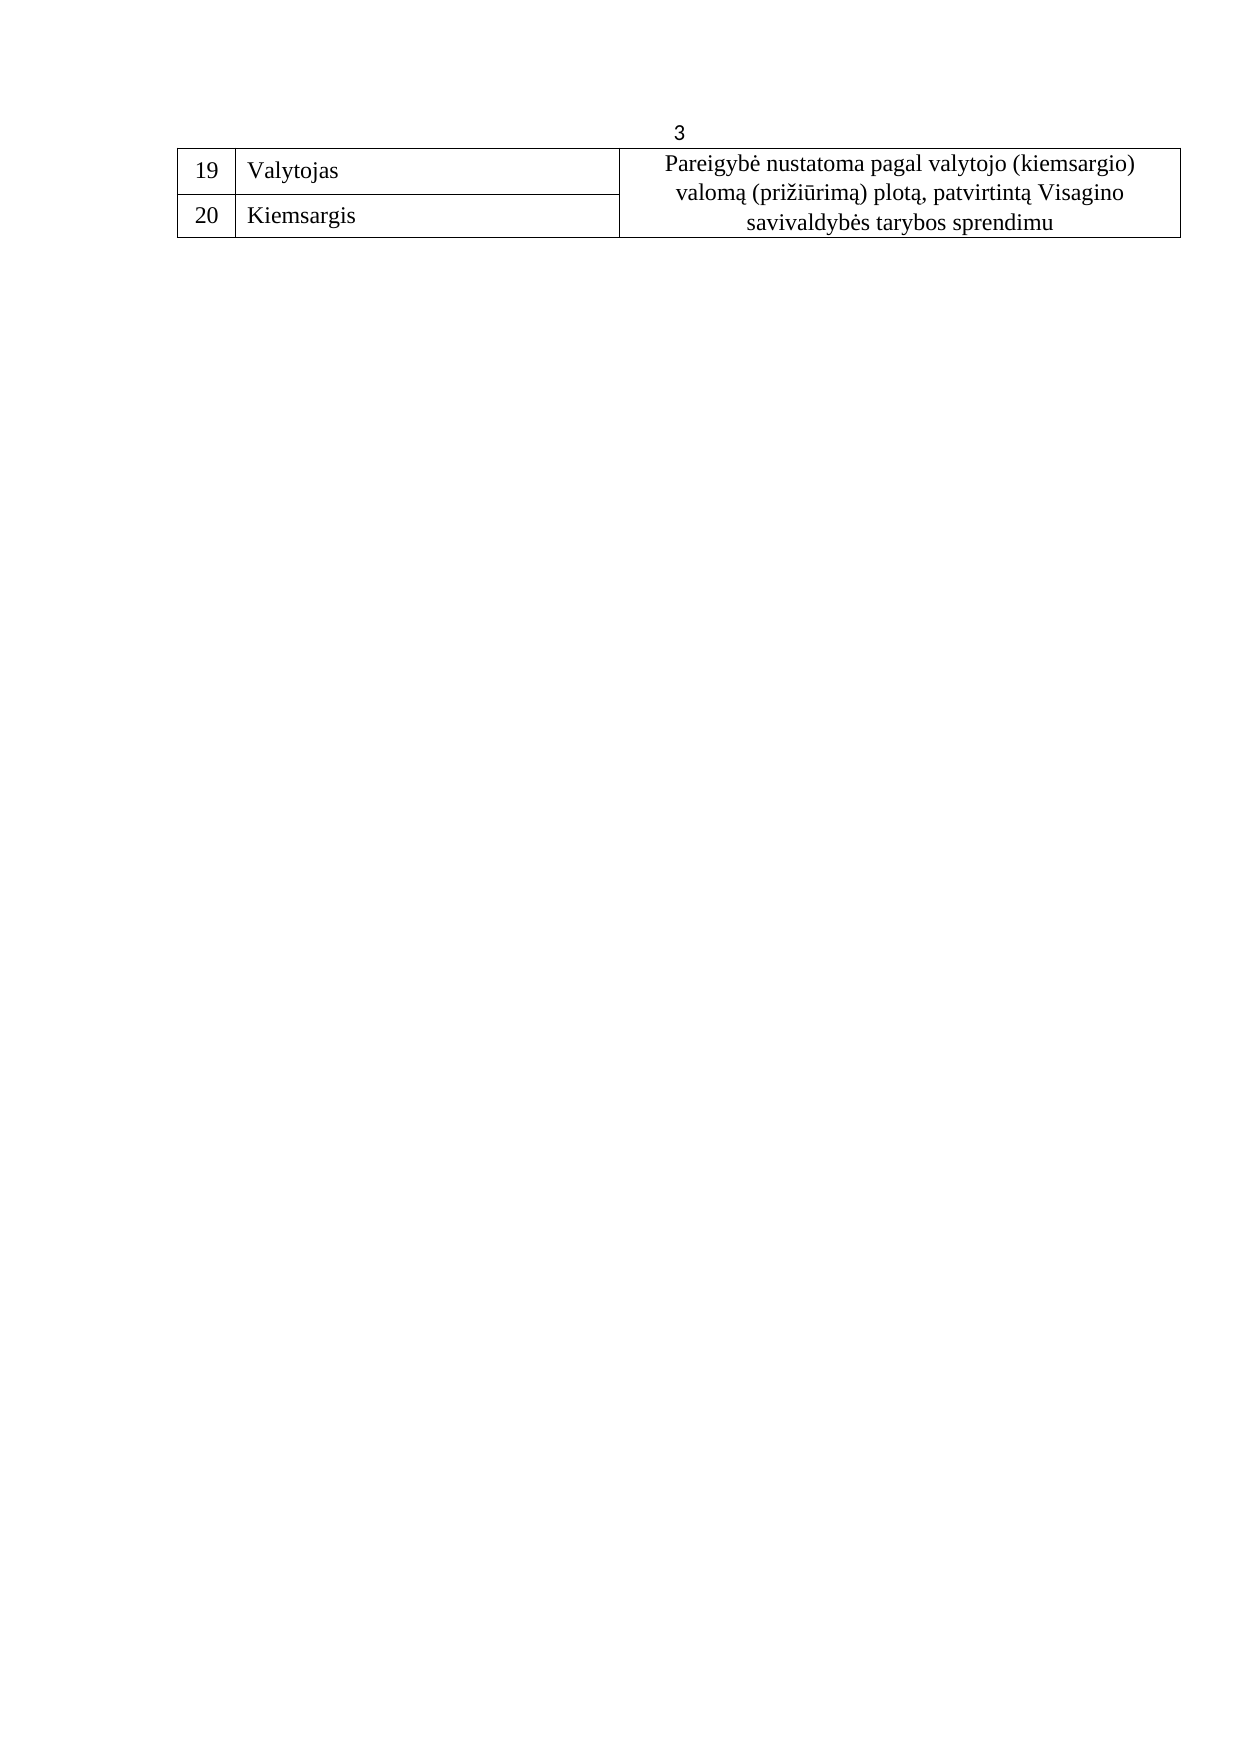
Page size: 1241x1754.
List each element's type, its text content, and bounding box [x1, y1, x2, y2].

table_cell Kiemsargis [236, 195, 619, 237]
table_cell 20 [178, 195, 235, 237]
table_cell Valytojas [236, 149, 619, 194]
table_cell 19 [178, 149, 235, 194]
table_cell Pareigybė nustatoma pagal valytojo (kiemsargio) valomą (prižiūrimą) plotą, patvirtintą Visagino savivaldybės tarybos sprendimu [620, 149, 1180, 237]
